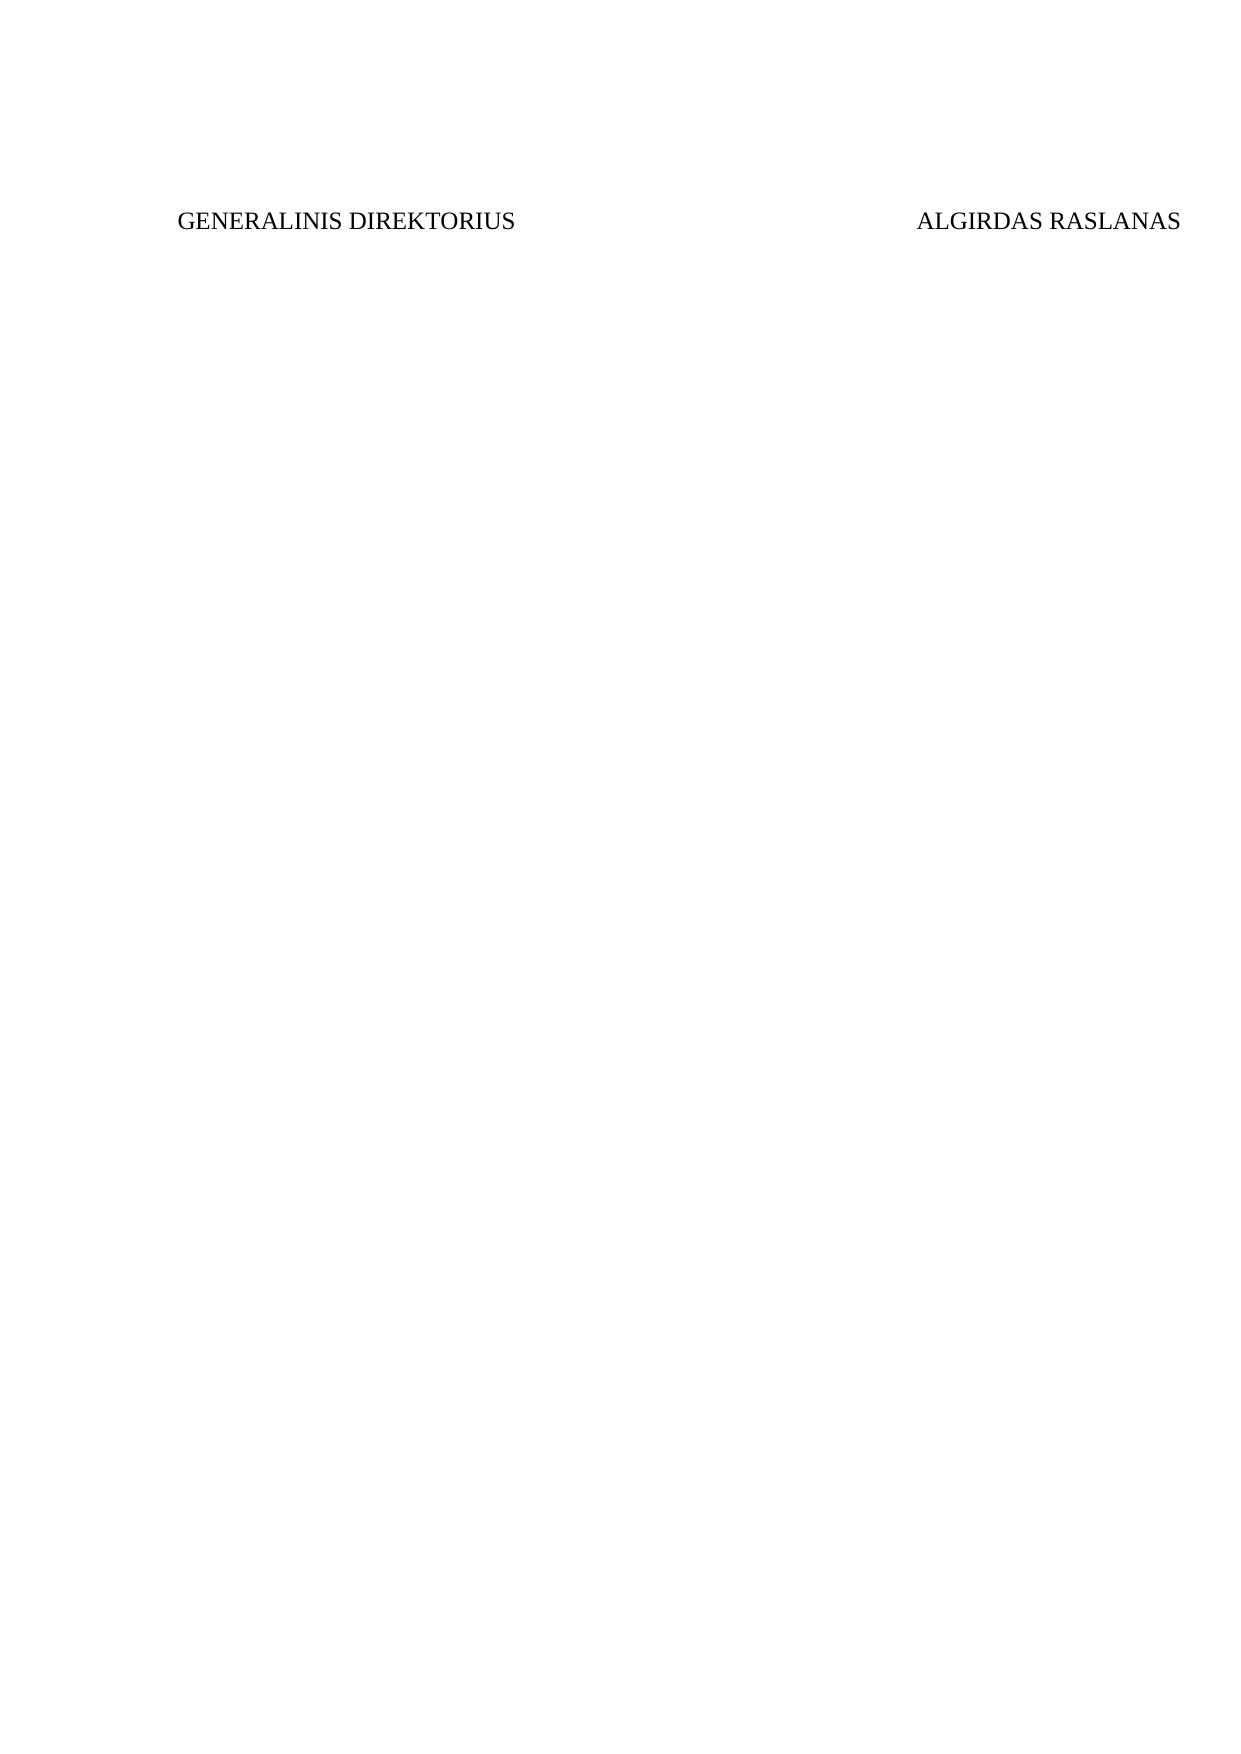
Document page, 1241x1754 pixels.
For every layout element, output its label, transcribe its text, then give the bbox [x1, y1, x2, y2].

text GENERALINIS DIREKTORIUS ALGIRDAS RASLANAS [177, 206, 1181, 235]
